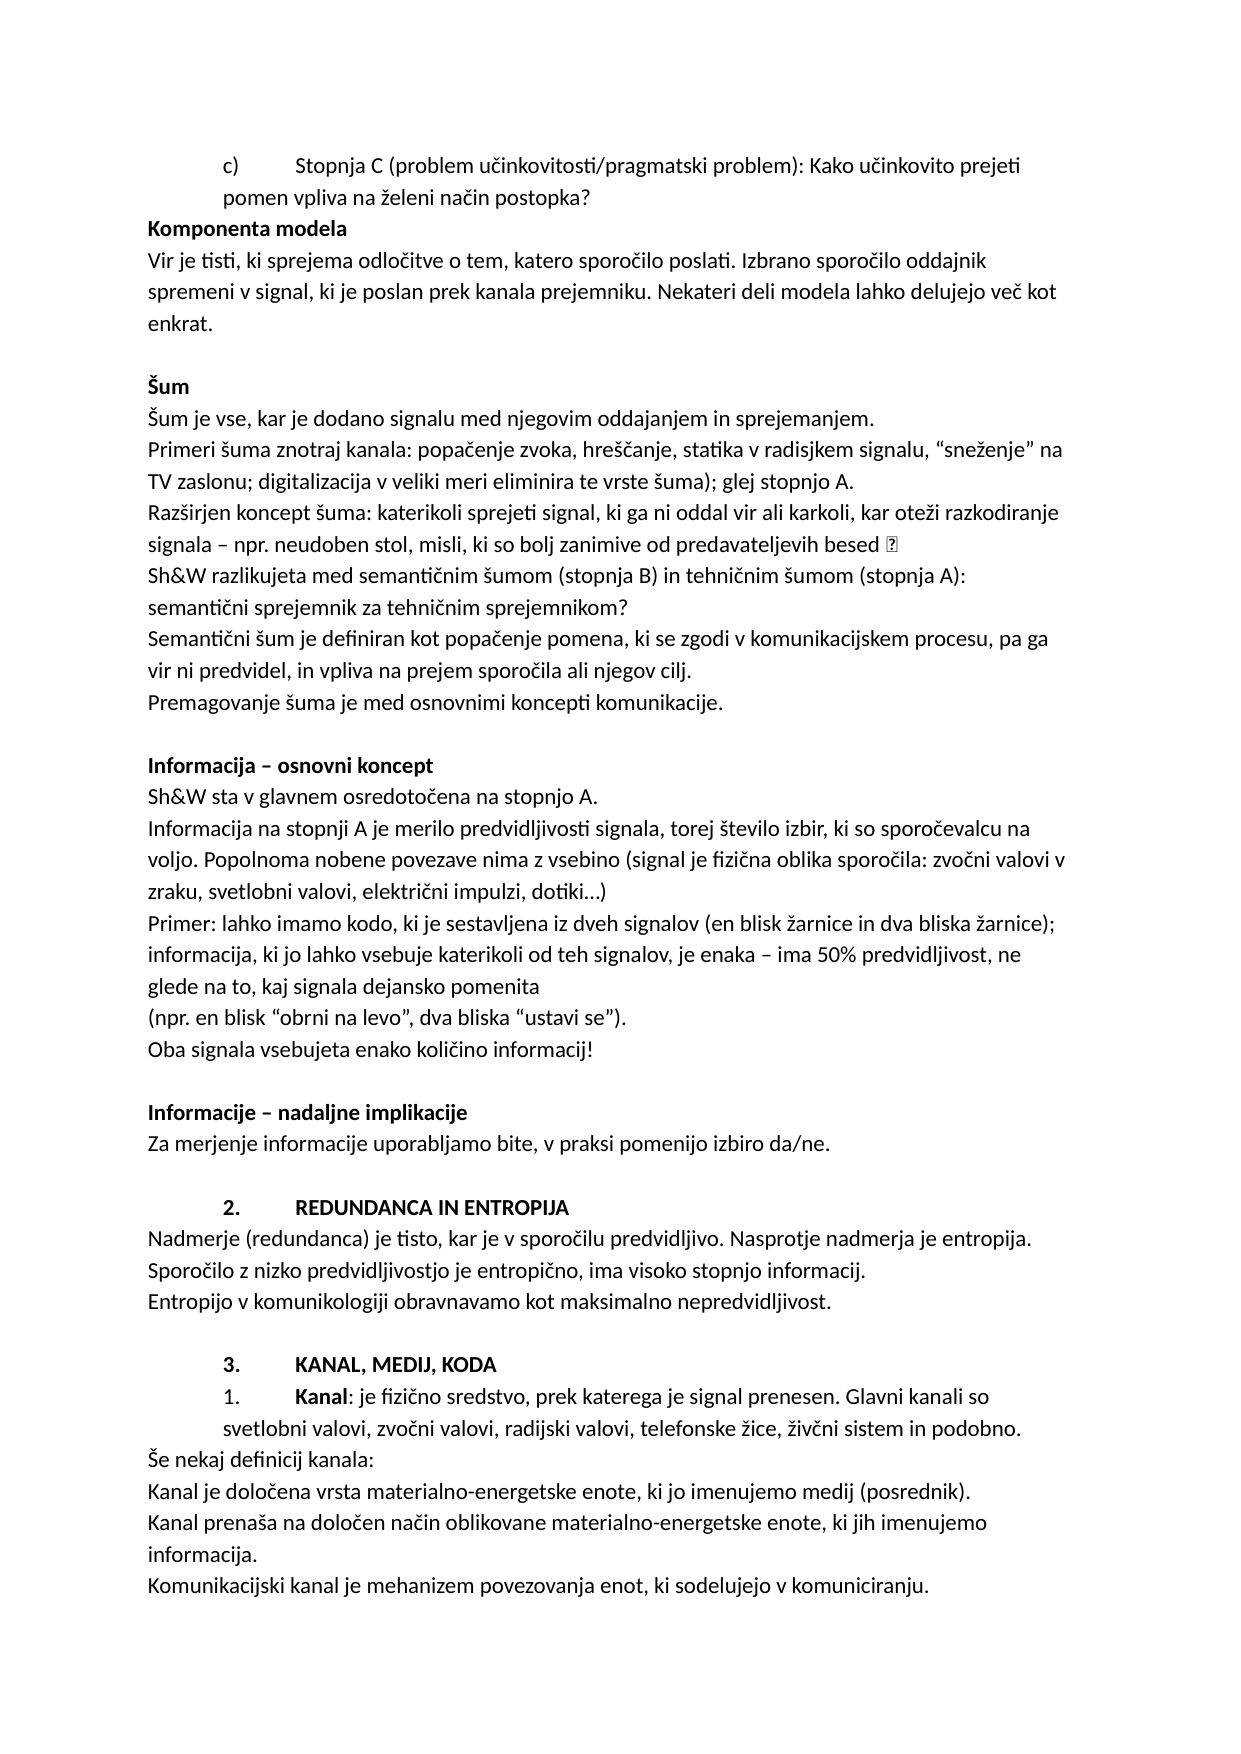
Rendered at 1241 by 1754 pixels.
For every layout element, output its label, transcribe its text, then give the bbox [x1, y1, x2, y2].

list Kanal: je fizično sredstvo, prek katerega je signal prenesen. Glavni kanali so svetlobni valovi, zvočni valovi, radijski valovi, telefonske žice, živčni sistem in podobno. [223, 1378, 1068, 1442]
text Komunikacijski kanal je mehanizem povezovanja enot, ki sodelujejo v komuniciranju. [148, 1568, 1068, 1599]
text Premagovanje šuma je med osnovnimi koncepti komunikacije. [148, 684, 1068, 716]
text Komponenta modela [148, 211, 1068, 242]
text Sh&W sta v glavnem osredotočena na stopnjo A. [148, 779, 1068, 810]
text Informacija na stopnji A je merilo predvidljivosti signala, torej število izbir, ki so sporočevalcu na voljo. Popolnoma nobene povezave nima z vsebino (signal je fizična oblika sporočila: zvočni valovi v zraku, svetlobni valovi, električni impulzi, dotiki…) [148, 810, 1068, 905]
text Šum [148, 368, 1068, 400]
text Sh&W razlikujeta med semantičnim šumom (stopnja B) in tehničnim šumom (stopnja A): semantični sprejemnik za tehničnim sprejemnikom? [148, 558, 1068, 621]
text Nadmerje (redundanca) je tisto, kar je v sporočilu predvidljivo. Nasprotje nadmerja je entropija. Sporočilo z nizko predvidljivostjo je entropično, ima visoko stopnjo informacij. Entropijo v komunikologiji obravnavamo kot maksimalno nepredvidljivost. [148, 1221, 1068, 1315]
list Stopnja C (problem učinkovitosti/pragmatski problem): Kako učinkovito prejeti pomen vpliva na želeni način postopka? [223, 148, 1068, 211]
text Informacije – nadaljne implikacije [148, 1094, 1068, 1126]
text Informacija – osnovni koncept [148, 747, 1068, 779]
list KANAL, MEDIJ, KODA [223, 1347, 1068, 1378]
text Za merjenje informacije uporabljamo bite, v praksi pomenijo izbiro da/ne. [148, 1126, 1068, 1158]
text Semantični šum je definiran kot popačenje pomena, ki se zgodi v komunikacijskem procesu, pa ga vir ni predvidel, in vpliva na prejem sporočila ali njegov cilj. [148, 621, 1068, 684]
text Kanal prenaša na določen način oblikovane materialno-energetske enote, ki jih imenujemo informacija. [148, 1505, 1068, 1568]
text Še nekaj definicij kanala: [148, 1442, 1068, 1473]
text Primer: lahko imamo kodo, ki je sestavljena iz dveh signalov (en blisk žarnice in dva bliska žarnice); informacija, ki jo lahko vsebuje katerikoli od teh signalov, je enaka – ima 50% predvidljivost, ne glede na to, kaj signala dejansko pomenita (npr. en blisk “obrni na levo”, dva bliska “ustavi se”). Oba signala vsebujeta enako količino informacij! [148, 905, 1068, 1063]
list REDUNDANCA IN ENTROPIJA [223, 1189, 1068, 1221]
text Razširjen koncept šuma: katerikoli sprejeti signal, ki ga ni oddal vir ali karkoli, kar oteži razkodiranje signala – npr. neudoben stol, misli, ki so bolj zanimive od predavateljevih besed  [148, 495, 1068, 558]
text Kanal je določena vrsta materialno-energetske enote, ki jo imenujemo medij (posrednik). [148, 1473, 1068, 1505]
text Primeri šuma znotraj kanala: popačenje zvoka, hreščanje, statika v radisjkem signalu, “sneženje” na TV zaslonu; digitalizacija v veliki meri eliminira te vrste šuma); glej stopnjo A. [148, 432, 1068, 495]
text Vir je tisti, ki sprejema odločitve o tem, katero sporočilo poslati. Izbrano sporočilo oddajnik spremeni v signal, ki je poslan prek kanala prejemniku. Nekateri deli modela lahko delujejo več kot enkrat. [148, 242, 1068, 337]
text Šum je vse, kar je dodano signalu med njegovim oddajanjem in sprejemanjem. [148, 400, 1068, 432]
